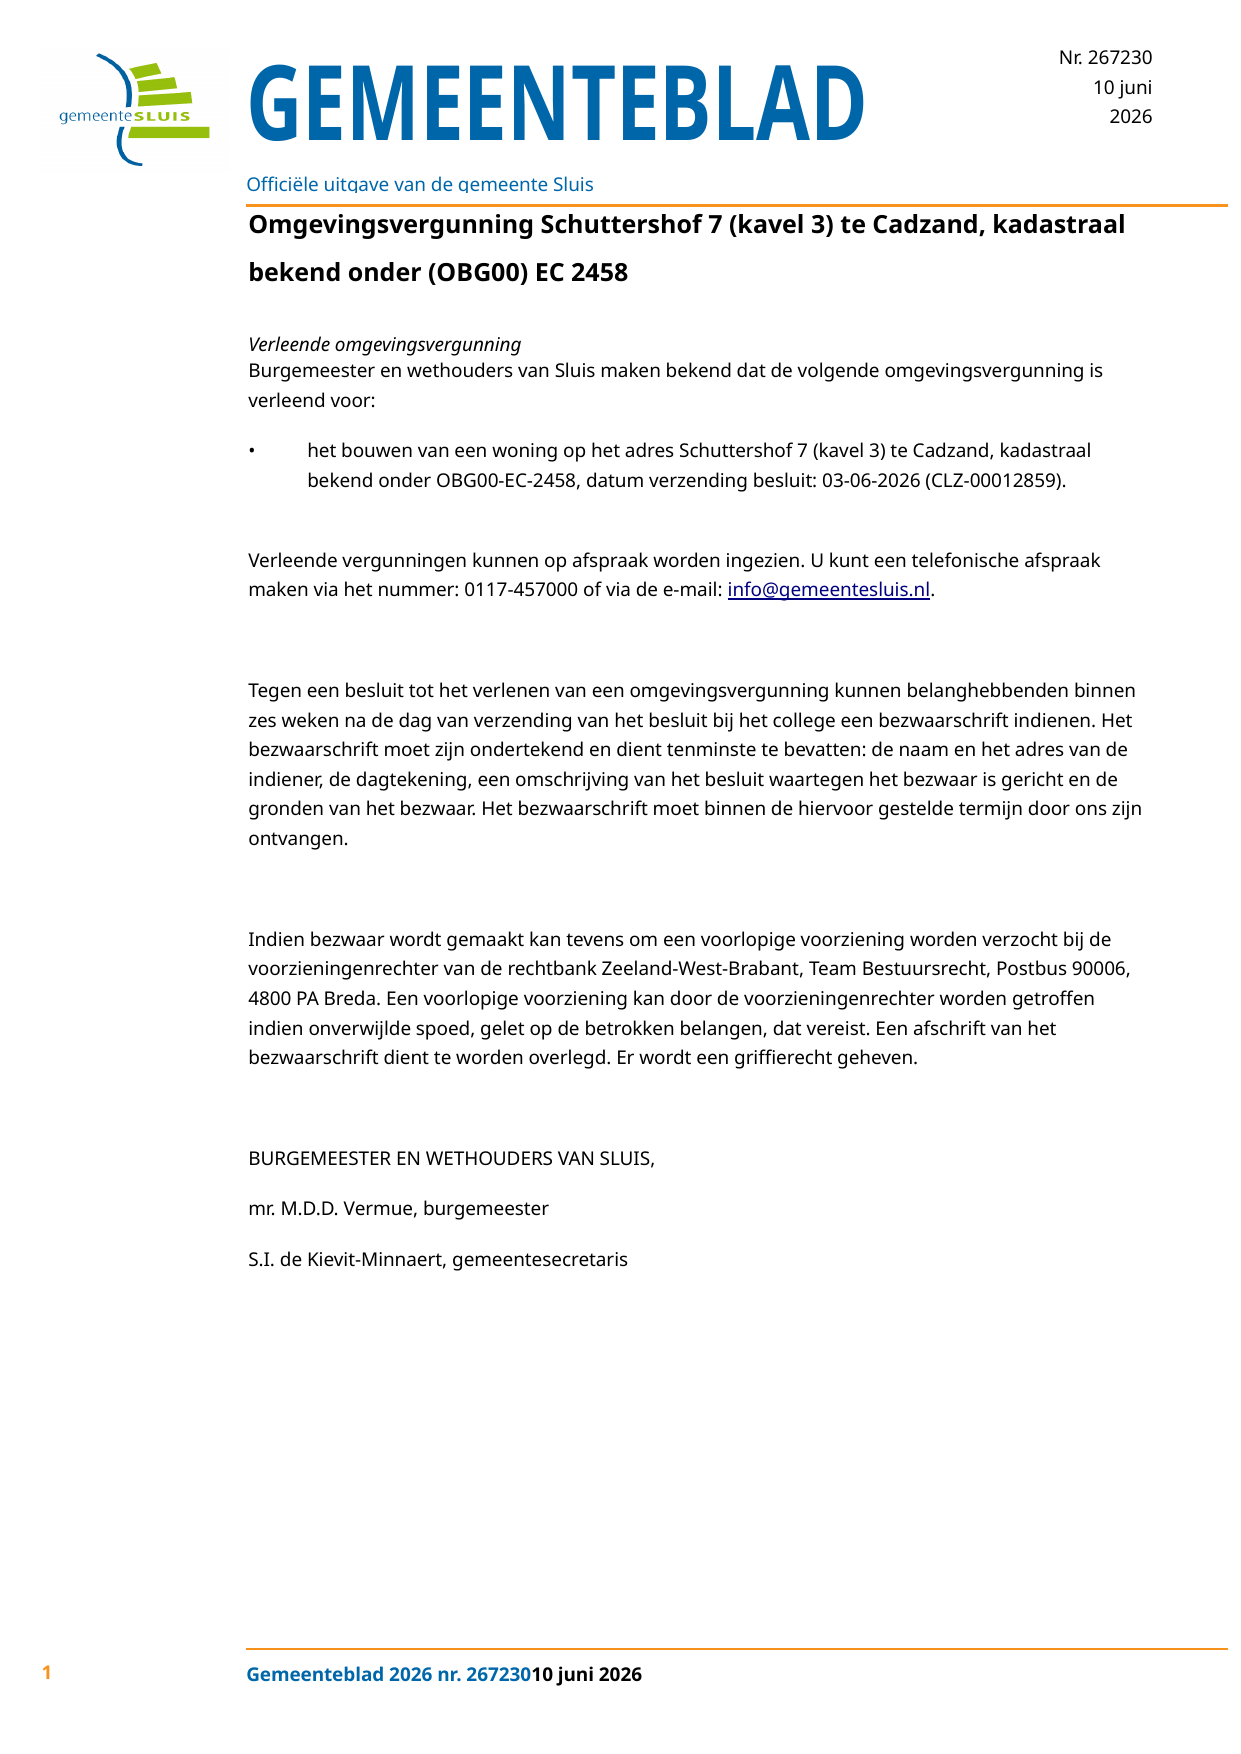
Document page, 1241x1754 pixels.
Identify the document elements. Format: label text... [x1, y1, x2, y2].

list het bouwen van een woning op het adres Schuttershof 7 (kavel 3) te Cadzand, kadastraal bekend onder OBG00-EC-2458, datum verzending besluit: 03-06-2026 (CLZ-00012859). [248, 437, 1152, 492]
text S.I. de Kievit-Minnaert, gemeentesecretaris [248, 1246, 1152, 1272]
text Burgemeester en wethouders van Sluis maken bekend dat de volgende omgevingsvergunning is verleend voor: [248, 357, 1152, 412]
text Verleende vergunningen kunnen op afspraak worden ingezien. U kunt een telefonische afspraak maken via het nummer: 0117-457000 of via de e-mail: info@gemeentesluis.nl. [248, 547, 1152, 602]
text Omgevingsvergunning Schuttershof 7 (kavel 3) te Cadzand, kadastraal bekend onder (OBG00) EC 2458 [248, 207, 1152, 288]
text Tegen een besluit tot het verlenen van een omgevingsvergunning kunnen belanghebbenden binnen zes weken na de dag van verzending van het besluit bij het college een bezwaarschrift indienen. Het bezwaarschrift moet zijn ondertekend en dient tenminste te bevatten: de naam en het adres van de indiener, de dagtekening, een omschrijving van het besluit waartegen het bezwaar is gericht en de gronden van het bezwaar. Het bezwaarschrift moet binnen de hiervoor gestelde termijn door ons zijn ontvangen. [248, 677, 1152, 851]
text Indien bezwaar wordt gemaakt kan tevens om een voorlopige voorziening worden verzocht bij de voorzieningenrechter van de rechtbank Zeeland-West-Brabant, Team Bestuursrecht, Postbus 90006, 4800 PA Breda. Een voorlopige voorziening kan door de voorzieningenrechter worden getroffen indien onverwijlde spoed, gelet op de betrokken belangen, dat vereist. Een afschrift van het bezwaarschrift dient te worden overlegd. Er wordt een griffierecht geheven. [248, 926, 1152, 1070]
text BURGEMEESTER EN WETHOUDERS VAN SLUIS, [248, 1145, 1152, 1171]
text Verleende omgevingsvergunning [248, 331, 1152, 357]
picture [41, 47, 231, 172]
text mr. M.D.D. Vermue, burgemeester [248, 1196, 1152, 1221]
